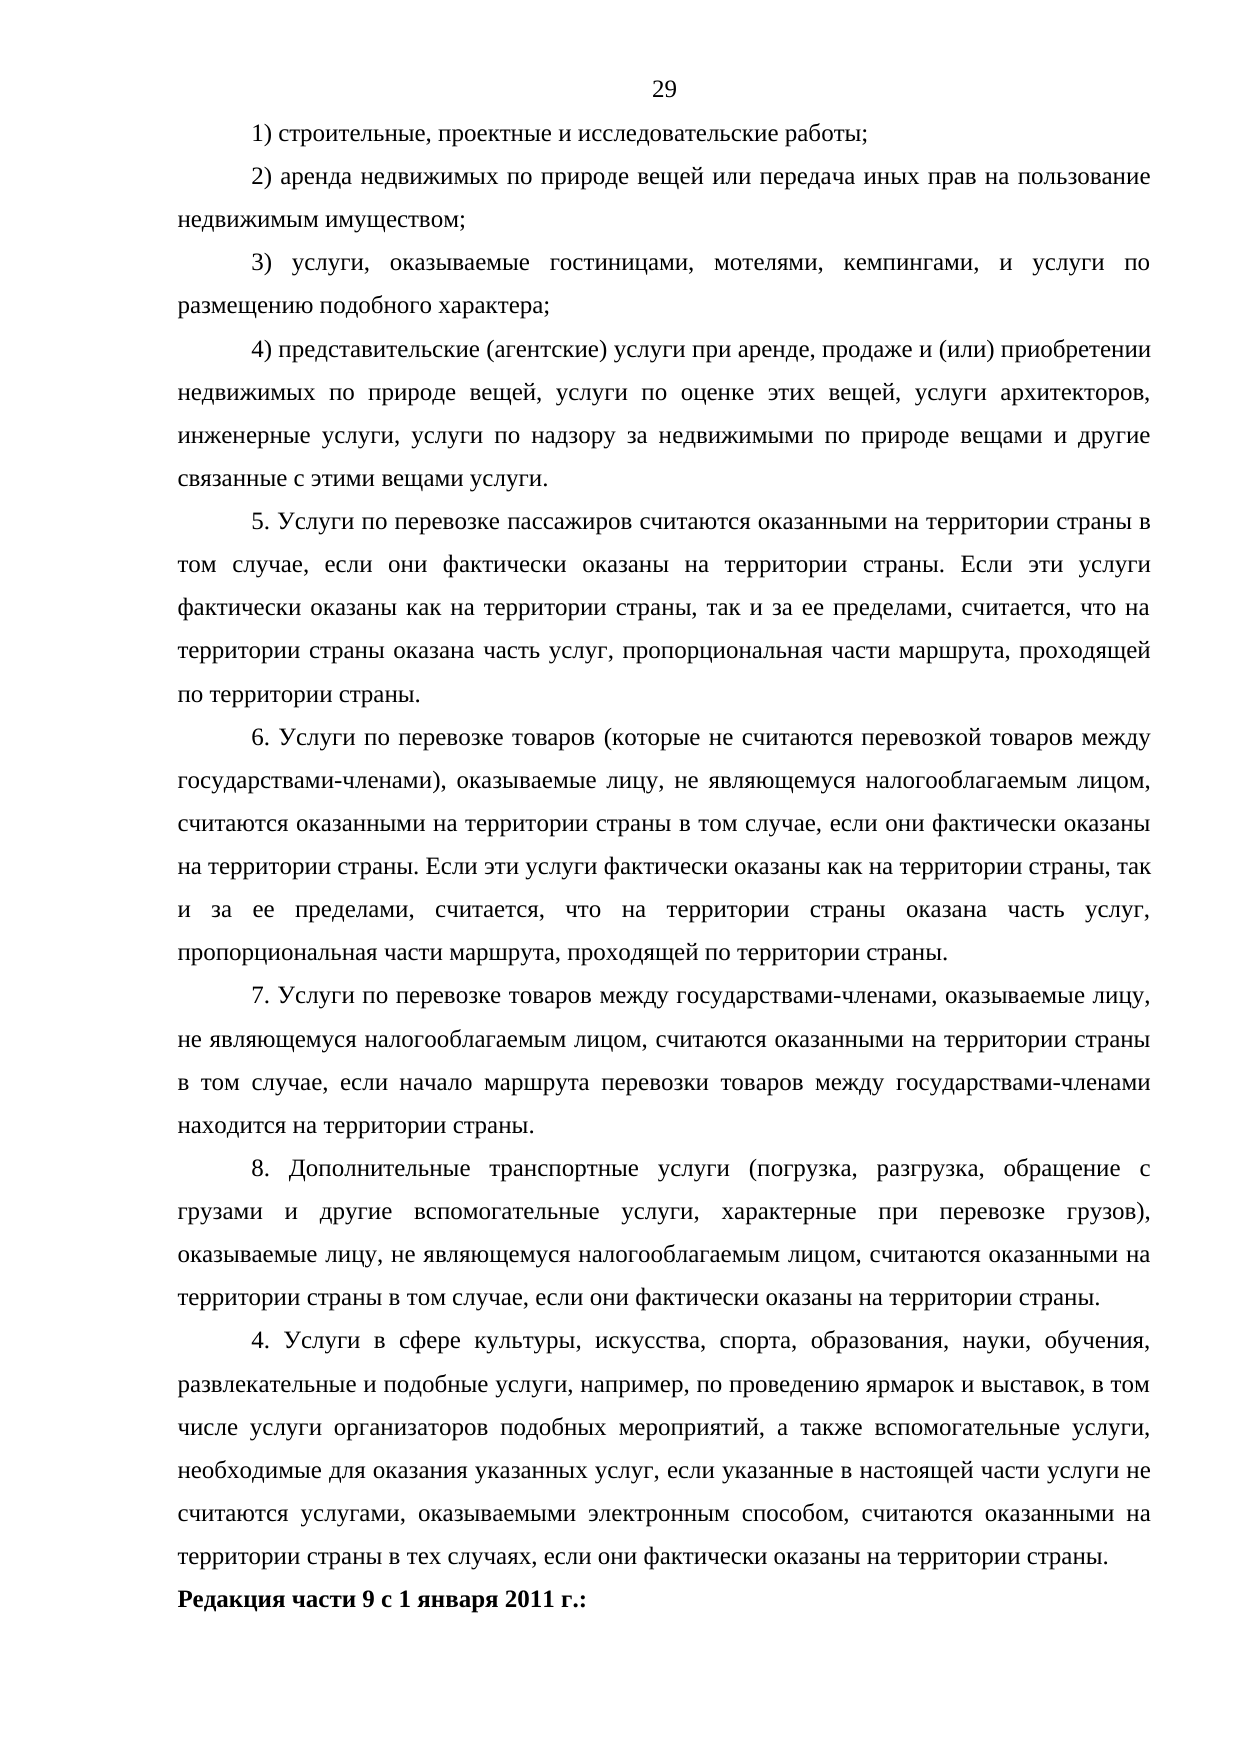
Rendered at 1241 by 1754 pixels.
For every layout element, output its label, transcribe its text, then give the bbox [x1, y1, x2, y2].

text 4. Услуги в сфере культуры, искусства, спорта, образования, науки, обучения, развлекательные и подобные услуги, например, по проведению ярмарок и выставок, в том числе услуги организаторов подобных мероприятий, а также вспомогательные услуги, необходимые для оказания указанных услуг, если указанные в настоящей части услуги не считаются услугами, оказываемыми электронным способом, считаются оказанными на территории страны в тех случаях, если они фактически оказаны на территории страны. [177, 1326, 1152, 1570]
text 4) представительские (агентские) услуги при аренде, продаже и (или) приобретении недвижимых по природе вещей, услуги по оценке этих вещей, услуги архитекторов, инженерные услуги, услуги по надзору за недвижимыми по природе вещами и другие связанные с этими вещами услуги. [177, 334, 1152, 492]
text Редакция части 9 с 1 января 2011 г.: [177, 1584, 1152, 1613]
text 5. Услуги по перевозке пассажиров считаются оказанными на территории страны в том случае, если они фактически оказаны на территории страны. Если эти услуги фактически оказаны как на территории страны, так и за ее пределами, считается, что на территории страны оказана часть услуг, пропорциональная части маршрута, проходящей по территории страны. [177, 506, 1152, 707]
text 6. Услуги по перевозке товаров (которые не считаются перевозкой товаров между государствами-членами), оказываемые лицу, не являющемуся налогооблагаемым лицом, считаются оказанными на территории страны в том случае, если они фактически оказаны на территории страны. Если эти услуги фактически оказаны как на территории страны, так и за ее пределами, считается, что на территории страны оказана часть услуг, пропорциональная части маршрута, проходящей по территории страны. [177, 722, 1152, 966]
text 3) услуги, оказываемые гостиницами, мотелями, кемпингами, и услуги по размещению подобного характера; [177, 247, 1152, 319]
text 1) строительные, проектные и исследовательские работы; [177, 118, 1152, 147]
text 2) аренда недвижимых по природе вещей или передача иных прав на пользование недвижимым имуществом; [177, 161, 1152, 233]
text 8. Дополнительные транспортные услуги (погрузка, разгрузка, обращение с грузами и другие вспомогательные услуги, характерные при перевозке грузов), оказываемые лицу, не являющемуся налогооблагаемым лицом, считаются оказанными на территории страны в том случае, если они фактически оказаны на территории страны. [177, 1153, 1152, 1311]
text 7. Услуги по перевозке товаров между государствами-членами, оказываемые лицу, не являющемуся налогооблагаемым лицом, считаются оказанными на территории страны в том случае, если начало маршрута перевозки товаров между государствами-членами находится на территории страны. [177, 981, 1152, 1139]
